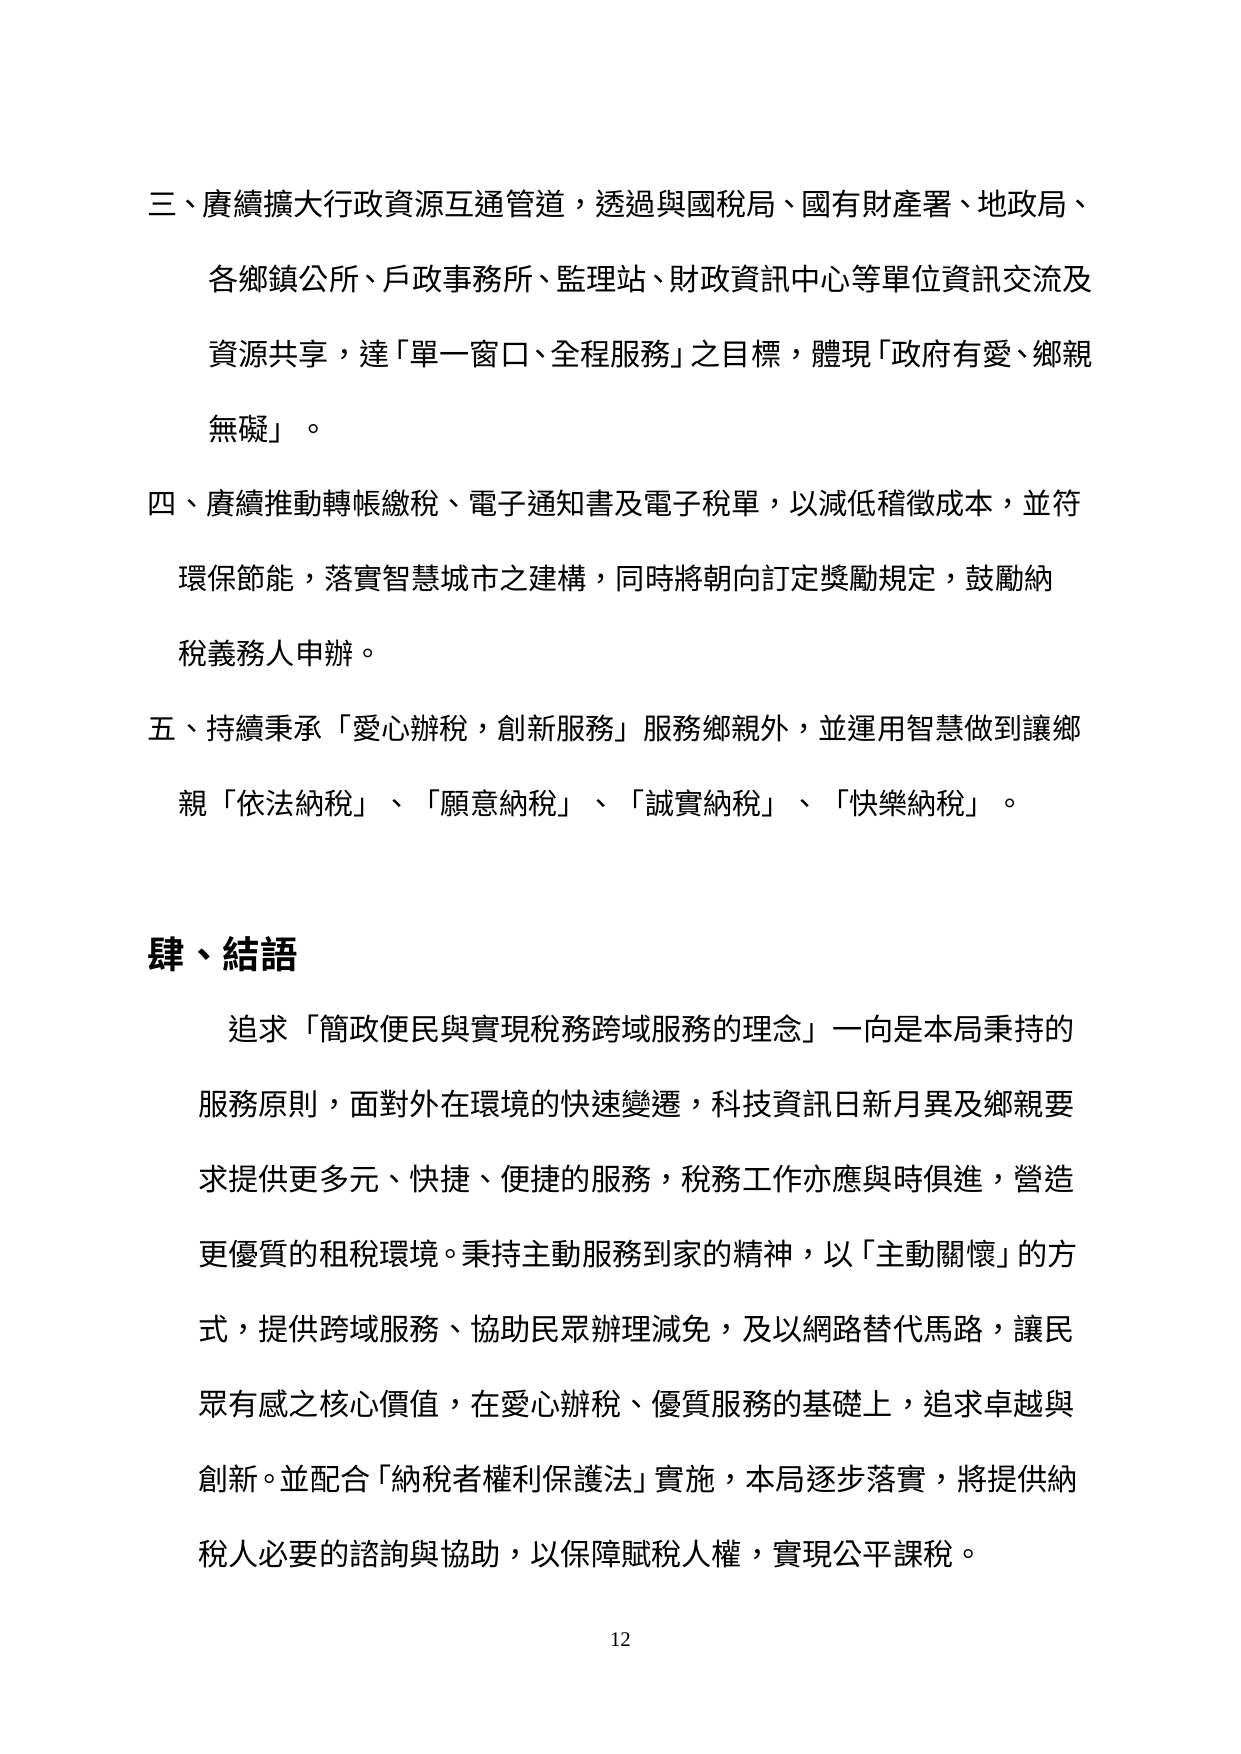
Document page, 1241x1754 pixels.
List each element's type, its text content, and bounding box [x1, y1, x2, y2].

text 稅義務人申辦。 [148, 614, 1092, 689]
text 環保節能，落實智慧城市之建構，同時將朝向訂定獎勵規定，鼓勵納 [148, 539, 1092, 614]
text 追求「簡政便民與實現稅務跨域服務的理念」一向是本局秉持的服務原則，面對外在環境的快速變遷，科技資訊日新月異及鄉親要求提供更多元、快捷、便捷的服務，稅務工作亦應與時俱進，營造更優質的租稅環境。秉持主動服務到家的精神，以「主動關懷」的方式，提供跨域服務、協助民眾辦理減免，及以網路替代馬路，讓民眾有感之核心價值，在愛心辦稅、優質服務的基礎上，追求卓越與創新。並配合「納稅者權利保護法」實施，本局逐步落實，將提供納稅人必要的諮詢與協助，以保障賦稅人權，實現公平課稅。 [198, 989, 1078, 1589]
text 肆、結語 [148, 914, 1092, 989]
text 三、賡續擴大行政資源互通管道，透過與國稅局、國有財產署、地政局、各鄉鎮公所、戶政事務所、監理站、財政資訊中心等單位資訊交流及資源共享，達「單一窗口、全程服務」之目標，體現「政府有愛、鄉親無礙」。 [148, 164, 1092, 464]
text 五、持續秉承「愛心辦稅，創新服務」服務鄉親外，並運用智慧做到讓鄉 [148, 689, 1092, 764]
text 四、賡續推動轉帳繳稅、電子通知書及電子稅單，以減低稽徵成本，並符 [148, 464, 1092, 539]
text 親「依法納稅」、「願意納稅」、「誠實納稅」、「快樂納稅」。 [148, 764, 1092, 839]
